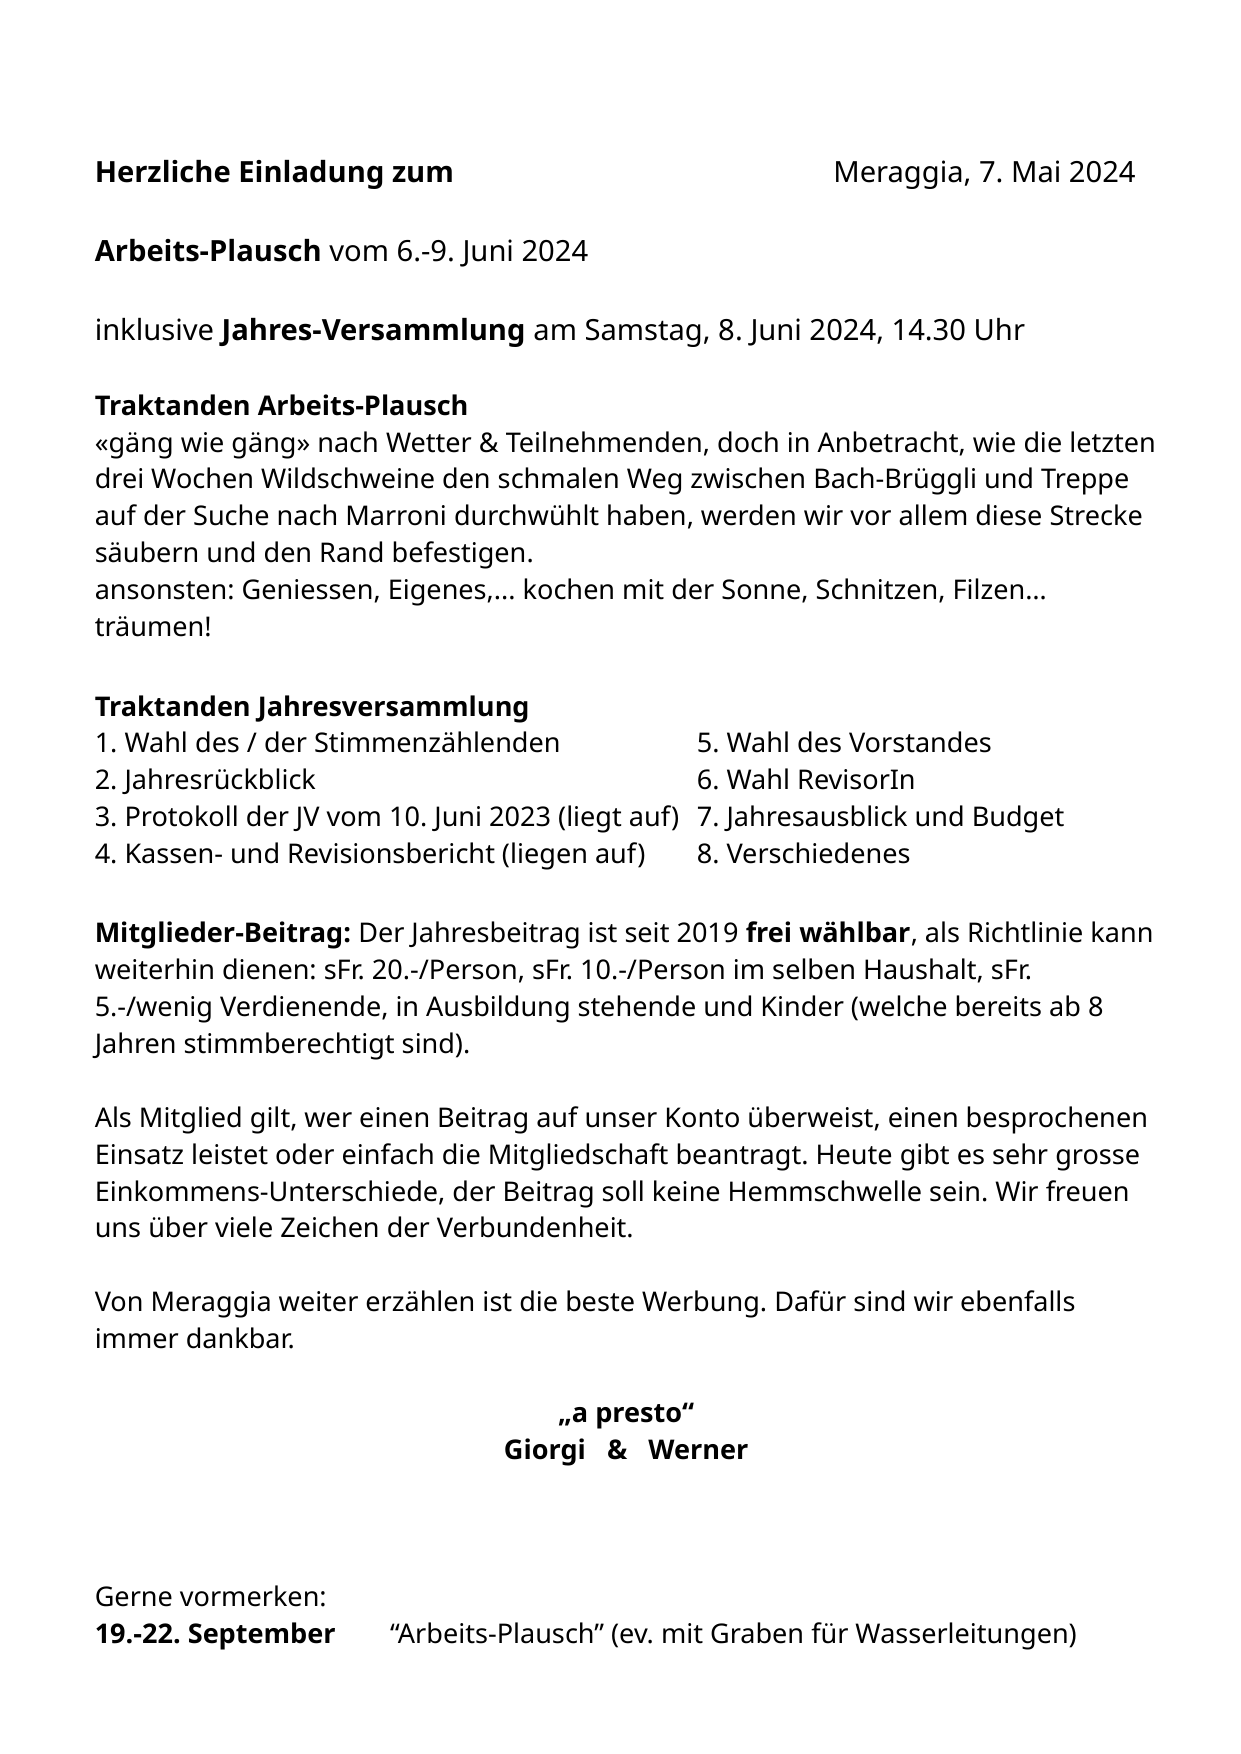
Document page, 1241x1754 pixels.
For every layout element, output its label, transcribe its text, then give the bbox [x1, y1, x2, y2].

text Gerne vormerken: [94, 1578, 1157, 1614]
table_header 5. Wahl des Vorstandes 6. Wahl RevisorIn 7. Jahresausblick und Budget 8. Verschiedenes [691, 681, 1192, 877]
text ansonsten: Geniessen, Eigenes,... kochen mit der Sonne, Schnitzen, Filzen… träumen! [94, 571, 1157, 644]
text Von Meraggia weiter erzählen ist die beste Werbung. Dafür sind wir ebenfalls immer dankbar. [94, 1283, 1157, 1356]
table_header Traktanden Jahresversammlung 1. Wahl des / der Stimmenzählenden 2. Jahresrückblick 3. Protokoll der JV vom 10. Juni 2023 (liegt auf) 4. Kassen- und Revisionsbericht (liegen auf) [89, 681, 691, 877]
text «gäng wie gäng» nach Wetter & Teilnehmenden, doch in Anbetracht, wie die letzten drei Wochen Wildschweine den schmalen Weg zwischen Bach-Brüggli und Treppe auf der Suche nach Marroni durchwühlt haben, werden wir vor allem diese Strecke säubern und den Rand befestigen. [94, 423, 1157, 571]
text inklusive Jahres-Versammlung am Samstag, 8. Juni 2024, 14.30 Uhr [94, 310, 1157, 349]
text Mitglieder-Beitrag: Der Jahresbeitrag ist seit 2019 frei wählbar, als Richtlinie kann weiterhin dienen: sFr. 20.-/Person, sFr. 10.-/Person im selben Haushalt, sFr. 5.-/wenig Verdienende, in Ausbildung stehende und Kinder (welche bereits ab 8 Jahren stimmberechtigt sind). [94, 914, 1157, 1061]
text Als Mitglied gilt, wer einen Beitrag auf unser Konto überweist, einen besprochenen Einsatz leistet oder einfach die Mitgliedschaft beantragt. Heute gibt es sehr grosse Einkommens-Unterschiede, der Beitrag soll keine Hemmschwelle sein. Wir freuen uns über viele Zeichen der Verbundenheit. [94, 1098, 1157, 1246]
text 19.-22. September “Arbeits-Plausch” (ev. mit Graben für Wasserleitungen) [94, 1614, 1157, 1651]
text Giorgi & Werner [94, 1430, 1157, 1467]
text Herzliche Einladung zum Meraggia, 7. Mai 2024 [94, 151, 1157, 191]
text „a presto“ [94, 1393, 1157, 1430]
text Traktanden Arbeits-Plausch [94, 386, 1157, 423]
text Arbeits-Plausch vom 6.-9. Juni 2024 [94, 230, 1157, 270]
